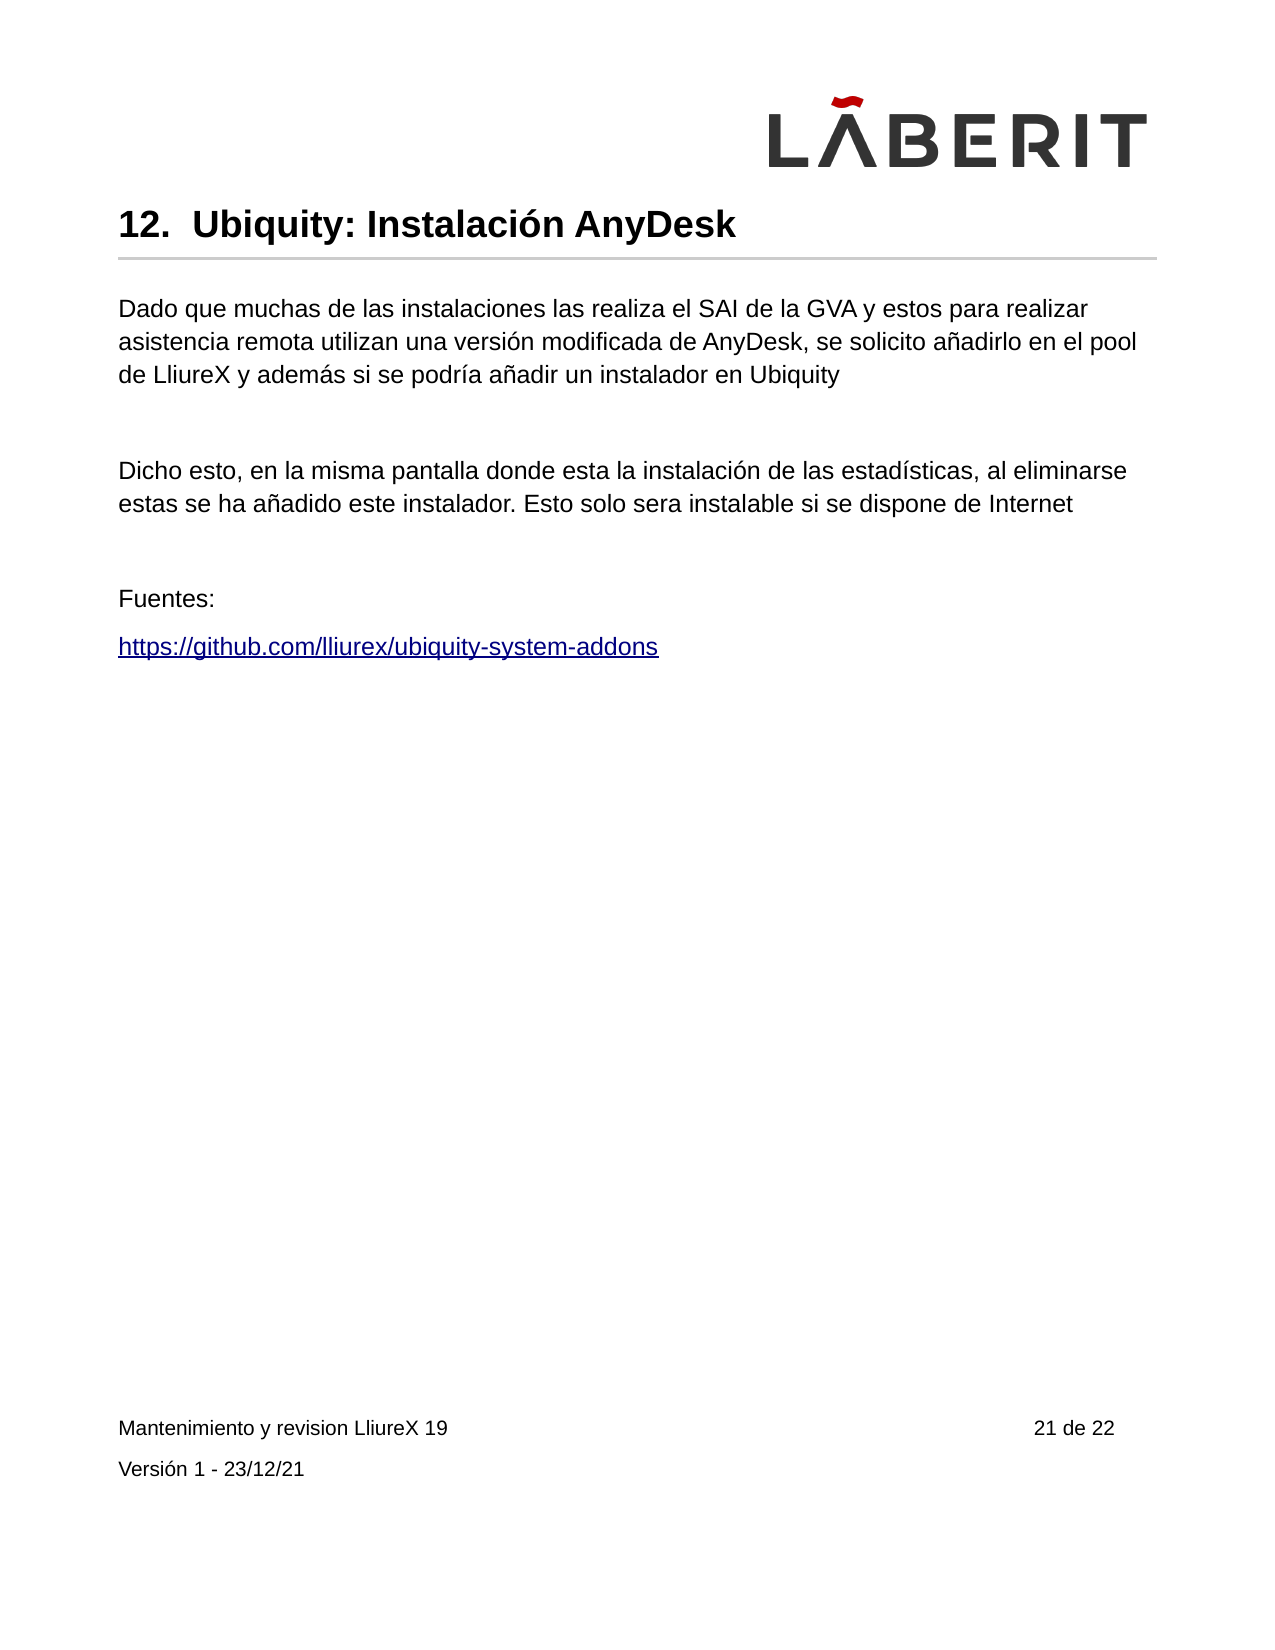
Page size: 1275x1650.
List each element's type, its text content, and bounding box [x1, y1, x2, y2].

subtitle Ubiquity: Instalación AnyDesk [118, 202, 1157, 257]
text https://github.com/lliurex/ubiquity-system-addons [118, 631, 1157, 660]
text Dicho esto, en la misma pantalla donde esta la instalación de las estadísticas, al eliminarse estas se ha añadido este instalador. Esto solo sera instalable si se dispone de Internet [118, 456, 1157, 517]
text Dado que muchas de las instalaciones las realiza el SAI de la GVA y estos para realizar asistencia remota utilizan una versión modificada de AnyDesk, se solicito añadirlo en el pool de LliureX y además si se podría añadir un instalador en Ubiquity [118, 294, 1157, 389]
text Fuentes: [118, 584, 1157, 613]
picture [769, 96, 1147, 167]
